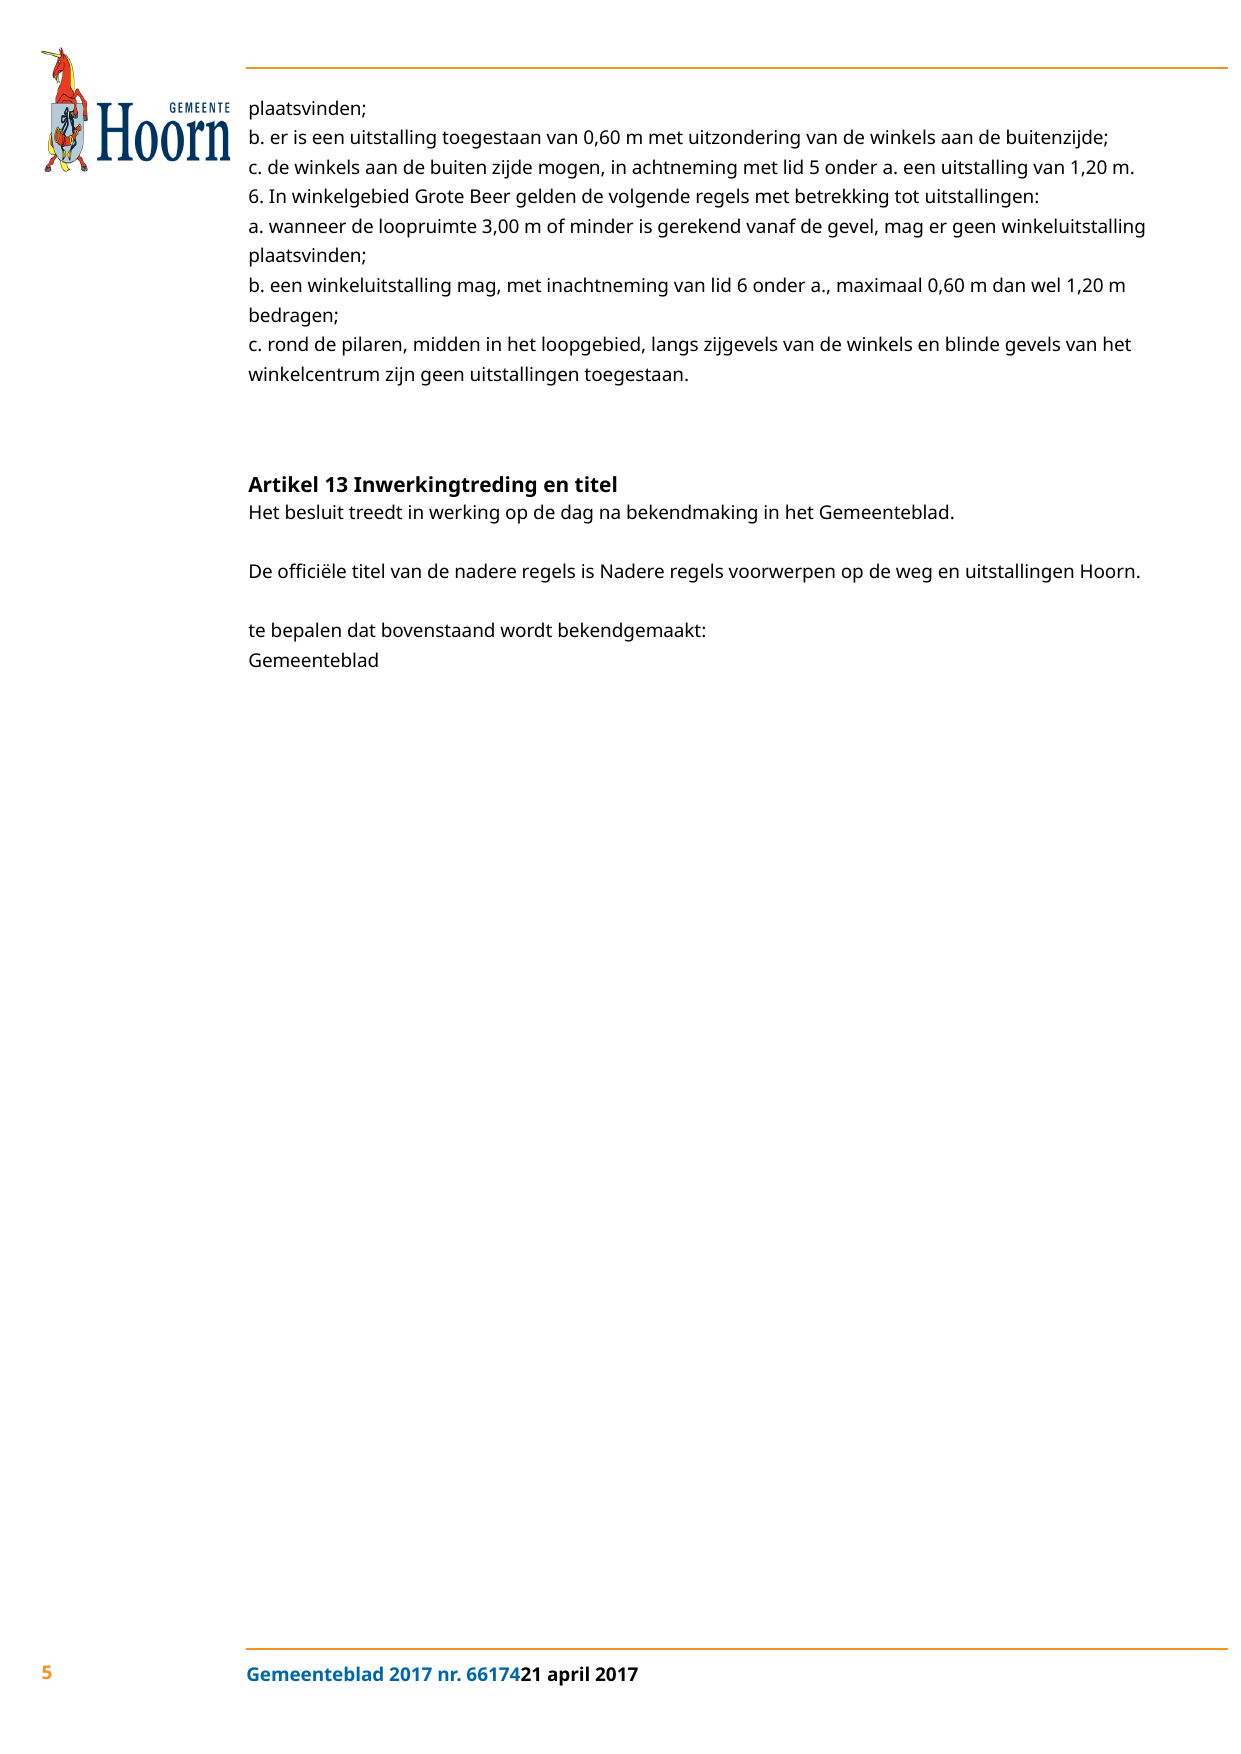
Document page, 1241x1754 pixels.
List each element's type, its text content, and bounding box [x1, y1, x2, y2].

text 6. In winkelgebied Grote Beer gelden de volgende regels met betrekking tot uitstallingen: [248, 183, 1152, 209]
text c. de winkels aan de buiten zijde mogen, in achtneming met lid 5 onder a. een uitstalling van 1,20 m. [248, 154, 1152, 180]
text b. een winkeluitstalling mag, met inachtneming van lid 6 onder a., maximaal 0,60 m dan wel 1,20 m bedragen; [248, 272, 1152, 328]
text Artikel 13 Inwerkingtreding en titel [248, 471, 1152, 499]
picture [41, 47, 231, 172]
text c. rond de pilaren, midden in het loopgebied, langs zijgevels van de winkels en blinde gevels van het winkelcentrum zijn geen uitstallingen toegestaan. [248, 331, 1152, 387]
text plaatsvinden; [248, 95, 1152, 121]
text Het besluit treedt in werking op de dag na bekendmaking in het Gemeenteblad. [248, 499, 1152, 525]
text De officiële titel van de nadere regels is Nadere regels voorwerpen op de weg en uitstallingen Hoorn. [248, 558, 1152, 584]
text a. wanneer de loopruimte 3,00 m of minder is gerekend vanaf de gevel, mag er geen winkeluitstalling plaatsvinden; [248, 213, 1152, 268]
text b. er is een uitstalling toegestaan van 0,60 m met uitzondering van de winkels aan de buitenzijde; [248, 124, 1152, 150]
text Gemeenteblad [248, 647, 1152, 673]
text te bepalen dat bovenstaand wordt bekendgemaakt: [248, 617, 1152, 643]
